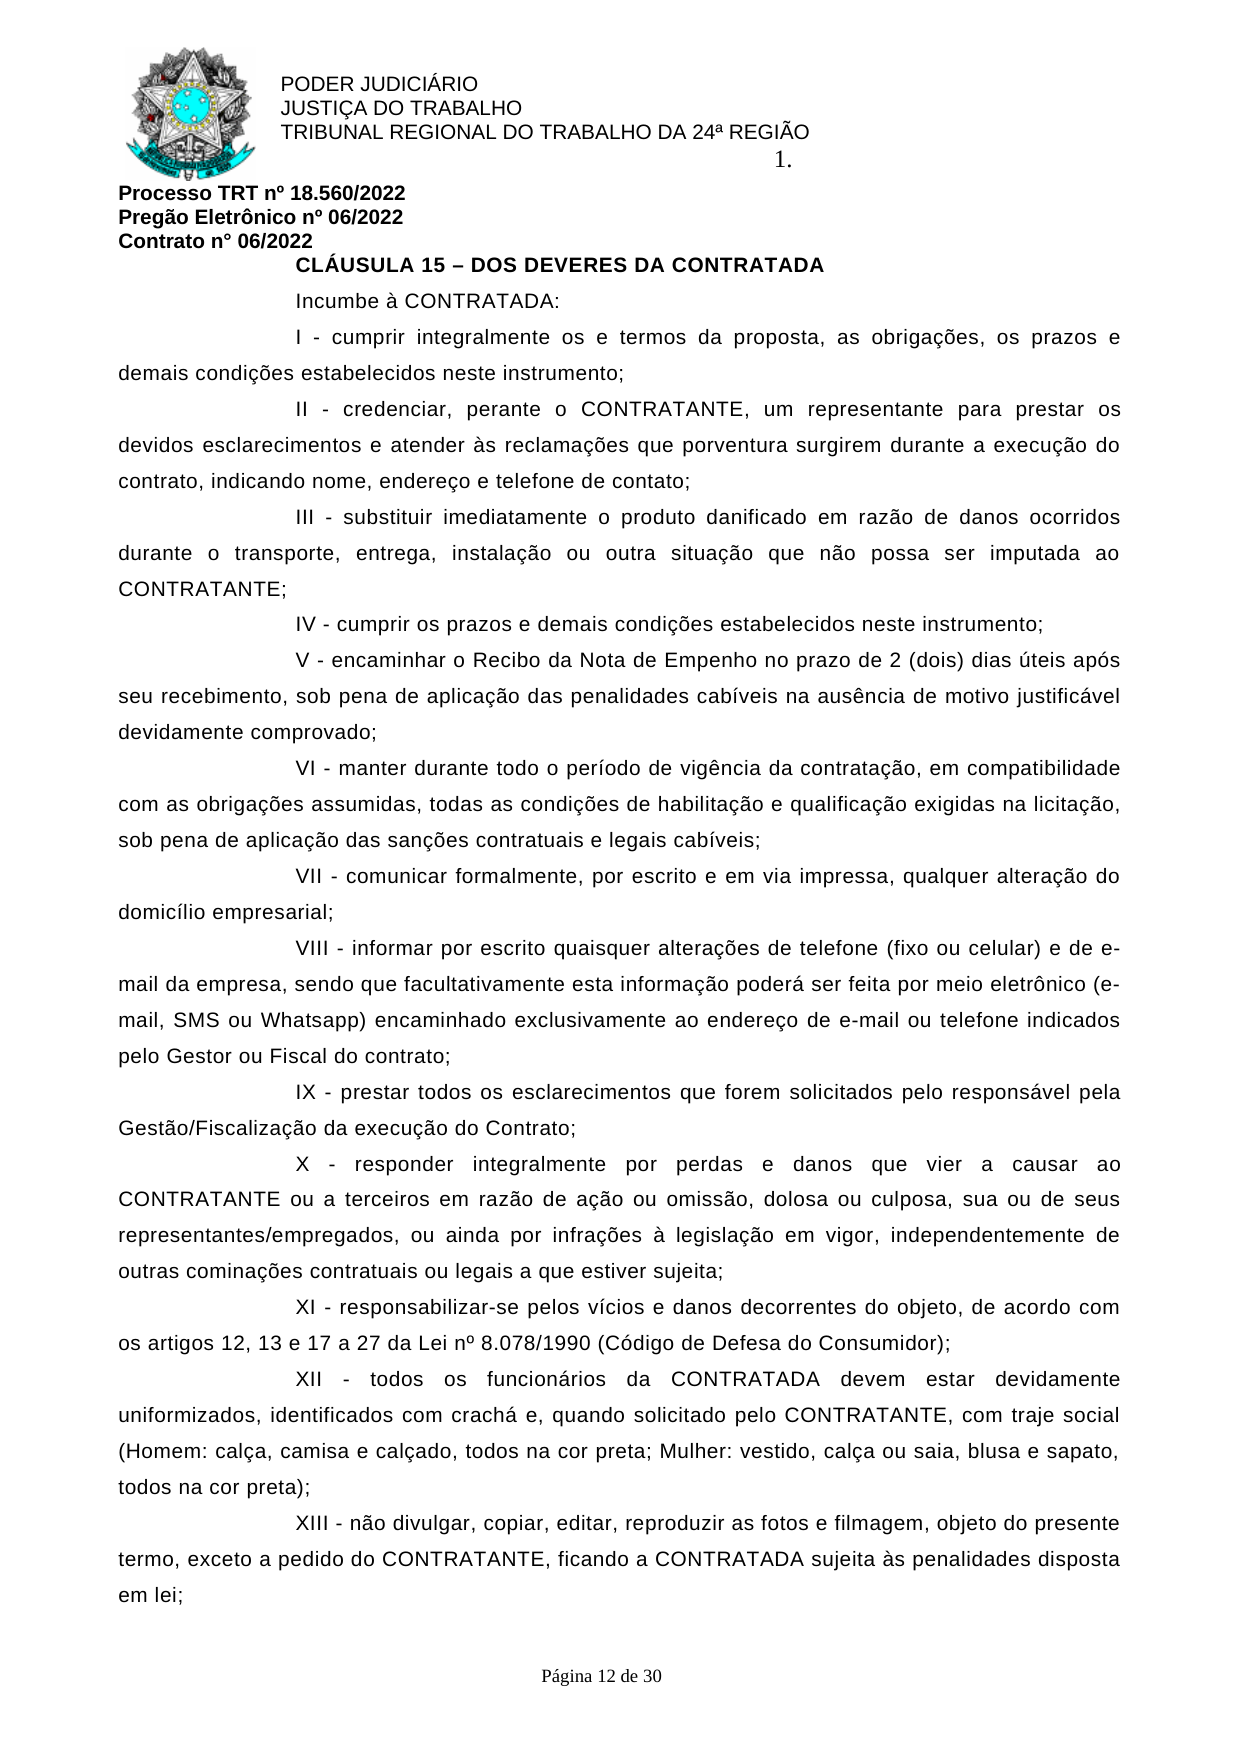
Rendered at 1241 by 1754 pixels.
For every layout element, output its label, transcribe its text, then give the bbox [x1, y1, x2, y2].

text Incumbe à CONTRATADA: [118, 289, 1122, 313]
text II - credenciar, perante o CONTRATANTE, um representante para prestar os devidos esclarecimentos e atender às reclamações que porventura surgirem durante a execução do contrato, indicando nome, endereço e telefone de contato; [118, 397, 1122, 492]
text I - cumprir integralmente os e termos da proposta, as obrigações, os prazos e demais condições estabelecidos neste instrumento; [118, 325, 1122, 385]
text III - substituir imediatamente o produto danificado em razão de danos ocorridos durante o transporte, entrega, instalação ou outra situação que não possa ser imputada ao CONTRATANTE; [118, 504, 1122, 600]
text XIII - não divulgar, copiar, editar, reproduzir as fotos e filmagem, objeto do presente termo, exceto a pedido do CONTRATANTE, ficando a CONTRATADA sujeita às penalidades disposta em lei; [118, 1511, 1122, 1607]
text V - encaminhar o Recibo da Nota de Empenho no prazo de 2 (dois) dias úteis após seu recebimento, sob pena de aplicação das penalidades cabíveis na ausência de motivo justificável devidamente comprovado; [118, 648, 1122, 744]
text VI - manter durante todo o período de vigência da contratação, em compatibilidade com as obrigações assumidas, todas as condições de habilitação e qualificação exigidas na licitação, sob pena de aplicação das sanções contratuais e legais cabíveis; [118, 756, 1122, 852]
text VII - comunicar formalmente, por escrito e em via impressa, qualquer alteração do domicílio empresarial; [118, 864, 1122, 924]
text XI - responsabilizar-se pelos vícios e danos decorrentes do objeto, de acordo com os artigos 12, 13 e 17 a 27 da Lei nº 8.078/1990 (Código de Defesa do Consumidor); [118, 1295, 1122, 1355]
text CLÁUSULA 15 – DOS DEVERES DA CONTRATADA [118, 253, 1122, 277]
text IV - cumprir os prazos e demais condições estabelecidos neste instrumento; [118, 612, 1122, 636]
text IX - prestar todos os esclarecimentos que forem solicitados pelo responsável pela Gestão/Fiscalização da execução do Contrato; [118, 1079, 1122, 1139]
text X - responder integralmente por perdas e danos que vier a causar ao CONTRATANTE ou a terceiros em razão de ação ou omissão, dolosa ou culposa, sua ou de seus representantes/empregados, ou ainda por infrações à legislação em vigor, independentemente de outras cominações contratuais ou legais a que estiver sujeita; [118, 1151, 1122, 1283]
text XII - todos os funcionários da CONTRATADA devem estar devidamente uniformizados, identificados com crachá e, quando solicitado pelo CONTRATANTE, com traje social (Homem: calça, camisa e calçado, todos na cor preta; Mulher: vestido, calça ou saia, blusa e sapato, todos na cor preta); [118, 1367, 1122, 1499]
text VIII - informar por escrito quaisquer alterações de telefone (fixo ou celular) e de e-mail da empresa, sendo que facultativamente esta informação poderá ser feita por meio eletrônico (e-mail, SMS ou Whatsapp) encaminhado exclusivamente ao endereço de e-mail ou telefone indicados pelo Gestor ou Fiscal do contrato; [118, 936, 1122, 1067]
